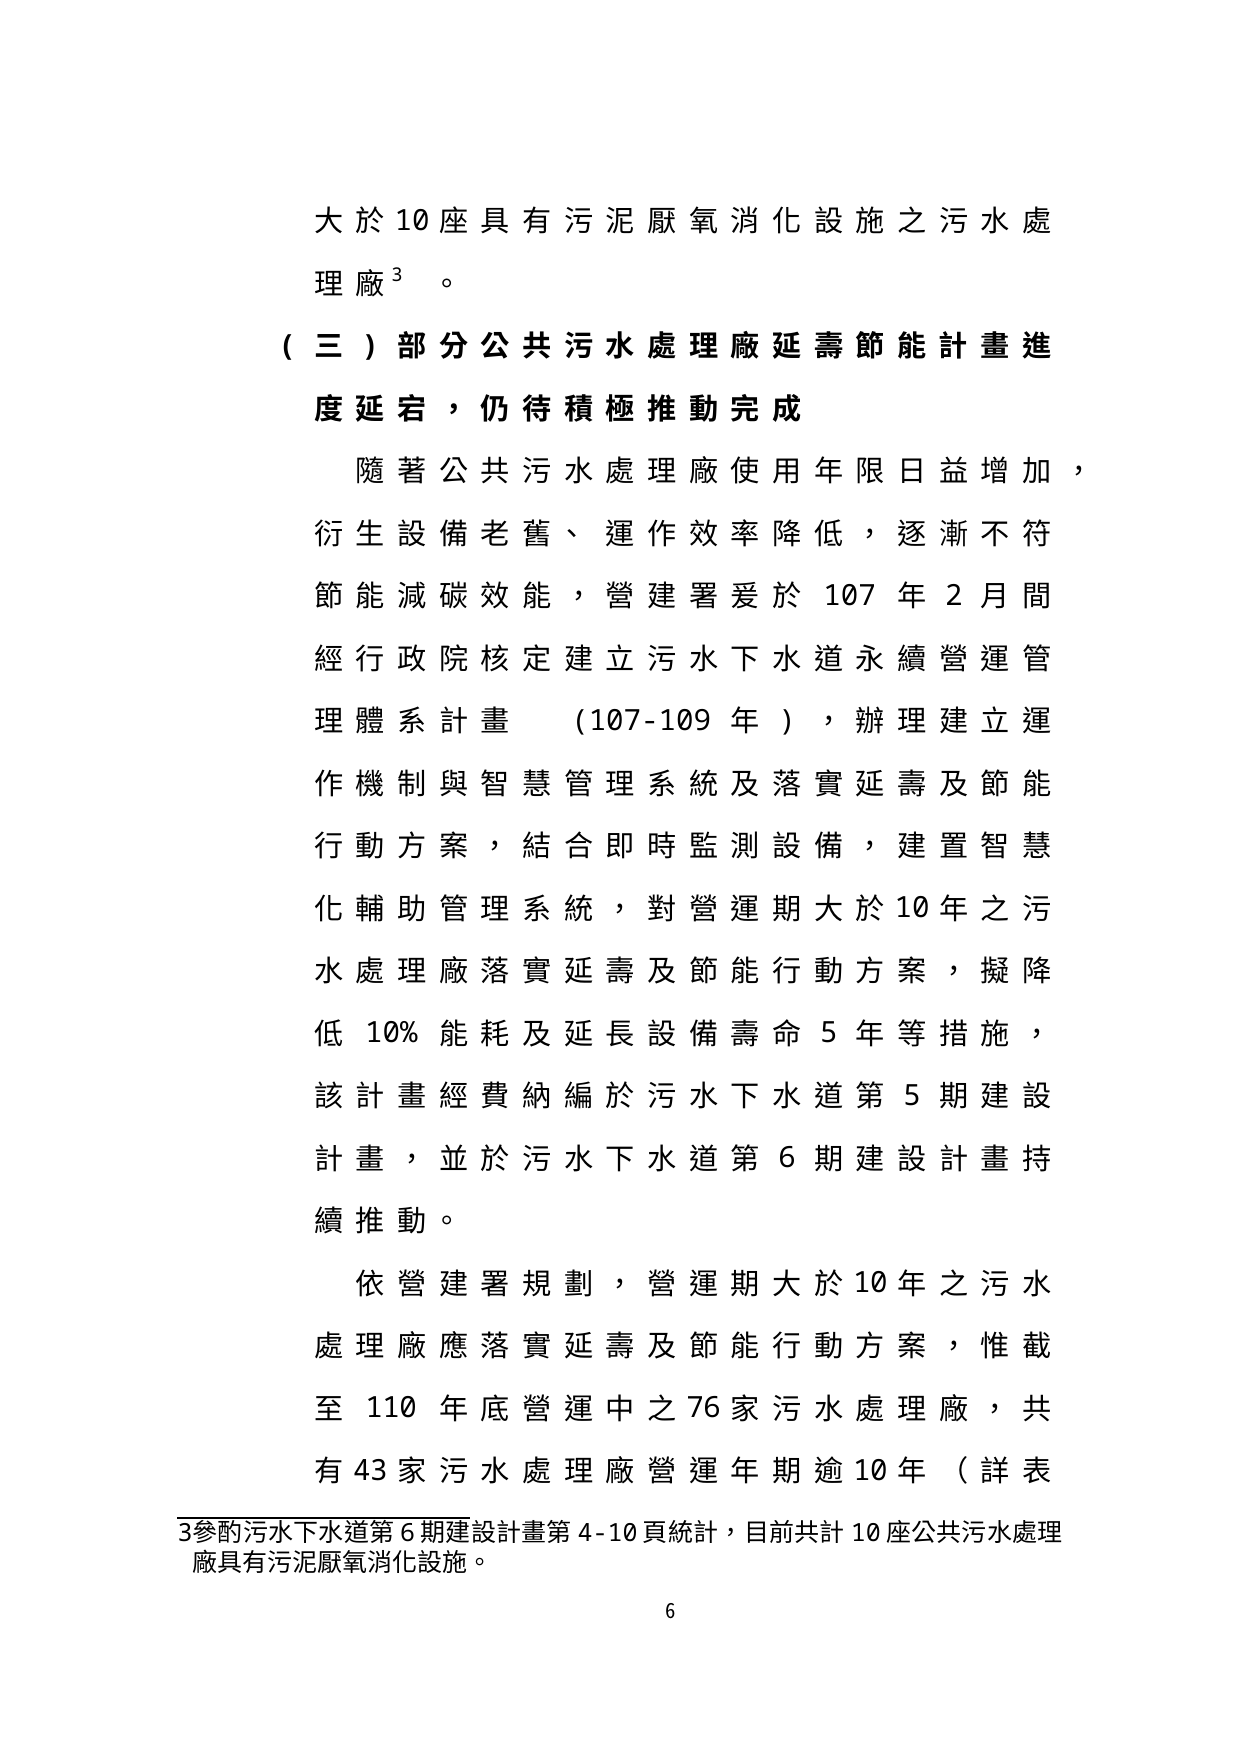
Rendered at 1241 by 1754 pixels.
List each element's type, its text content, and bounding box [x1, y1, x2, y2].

text 隨著公共污水處理廠使用年限日益增加，衍生設備老舊、運作效率降低，逐漸不符節能減碳效能，營建署爰於107年2月間經行政院核定建立污水下水道永續營運管理體系計畫 (107-109年)，辦理建立運作機制與智慧管理系統及落實延壽及節能行動方案，結合即時監測設備，建置智慧化輔助管理系統，對營運期大於10年之污水處理廠落實延壽及節能行動方案，擬降低10%能耗及延長設備壽命5年等措施，該計畫經費納編於污水下水道第5期建設計畫，並於污水下水道第6期建設計畫持續推動。 [271, 427, 1058, 1240]
text 依營建署規劃，營運期大於10年之污水處理廠應落實延壽及節能行動方案，惟截至110年底營運中之76家污水處理廠，共有43家污水處理廠營運年期逾10年（詳表 [271, 1240, 1058, 1490]
text 參酌污水下水道第6期建設計畫第4-10頁統計，目前共計10座公共污水處理廠具有污泥厭氧消化設施。 [177, 1518, 1063, 1577]
text 3.累積公共污水處理廠協助廚餘去化及進行生質能發電之實務經驗，並逐步推廣：為因應非洲豬瘟疫情引發之廚餘去化問題，行政院爰於108年9月間核定公共污水處理廠因應防疫協助處理廚餘應急方案，營建署配合於污水下水道第6期建設計畫編列3.15億經費，擬推動1座污水處理廠設置廚餘共消化示範廠，利用廚餘之沼氣回收發電量。現階段擇定高雄市臨海水資源回收中心辦理廚餘共消化示範案，預計於112年至113年完成污泥廚餘共消化設施之增設，114年起收受去化廚餘，是以，現階段仍待累積實務推動經驗，並將其擴大於10座具有污泥厭氧消化設施之污水處理廠。 [271, 177, 1058, 302]
text (三)部分公共污水處理廠延壽節能計畫進度延宕，仍待積極推動完成 [242, 302, 1058, 427]
